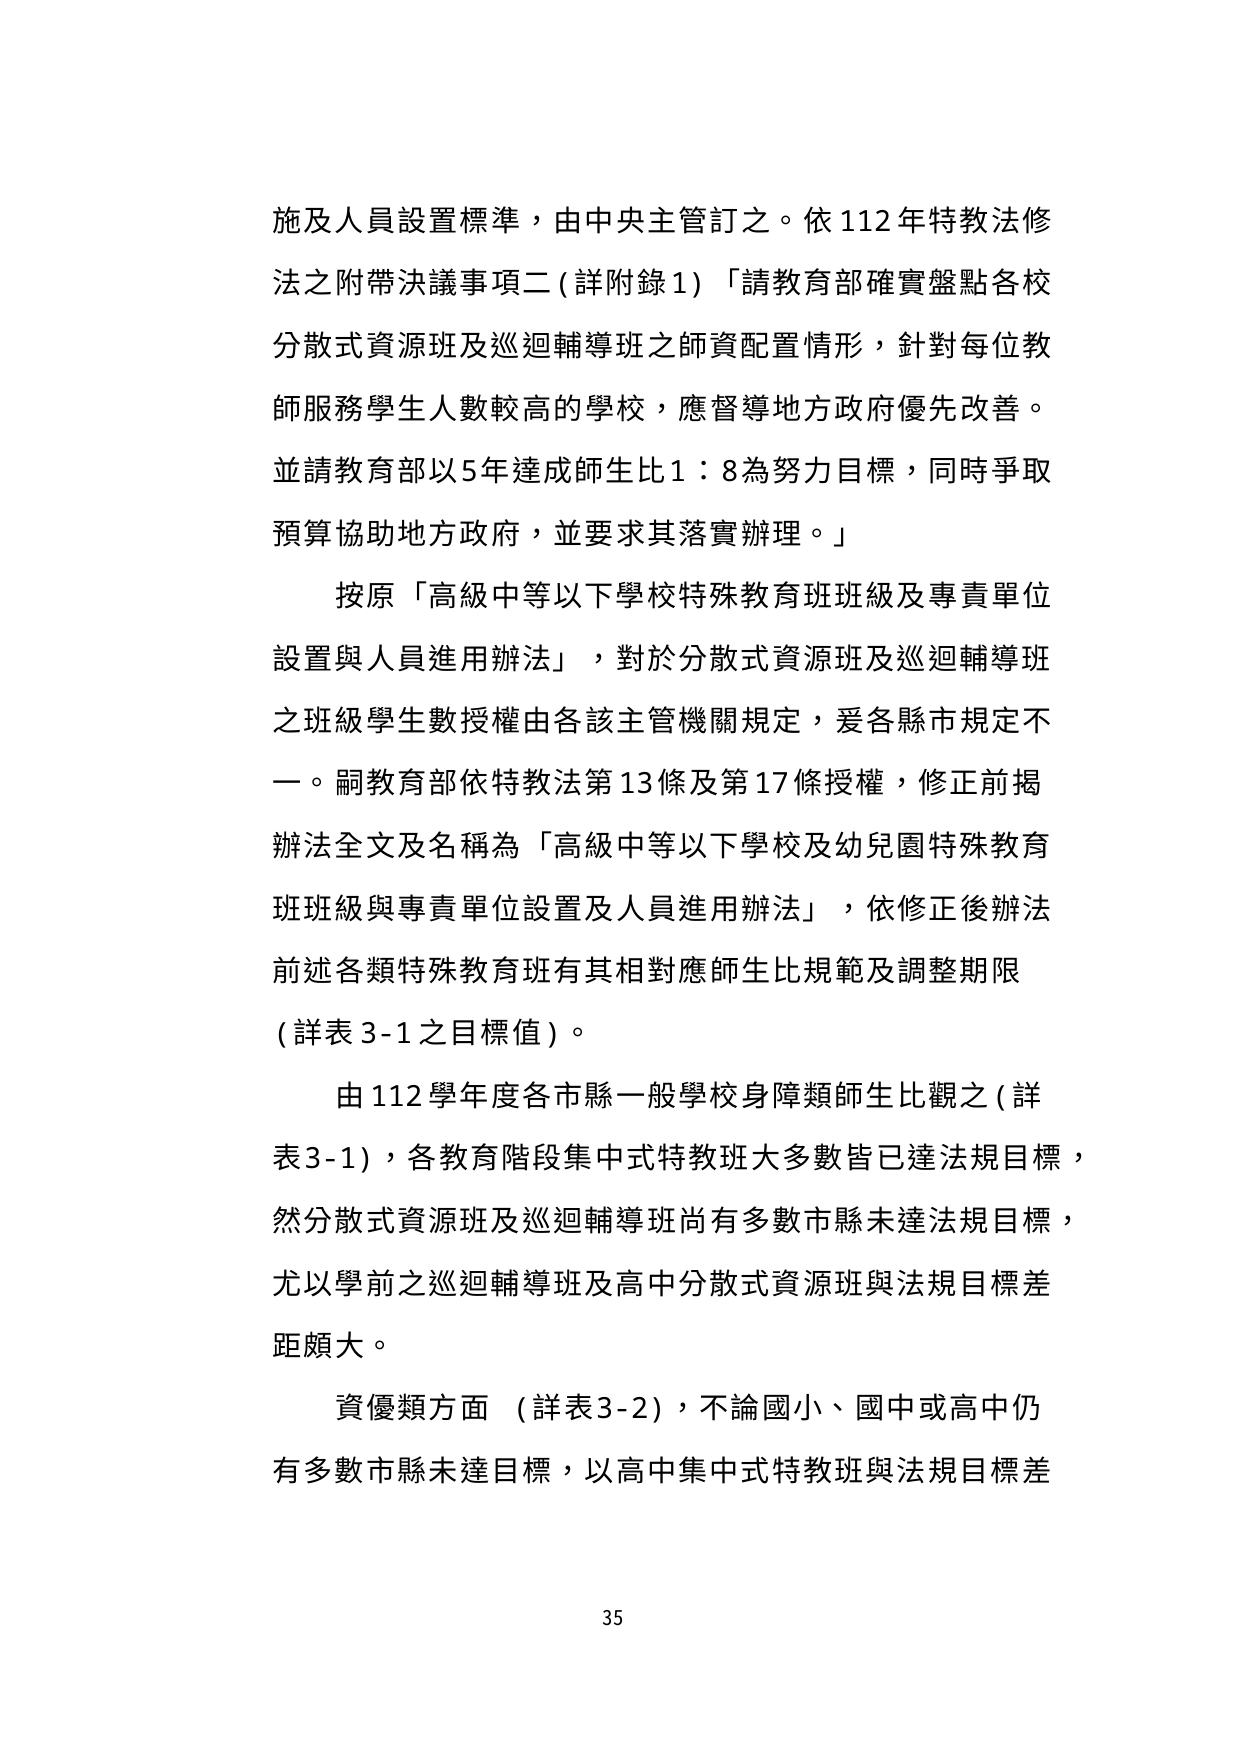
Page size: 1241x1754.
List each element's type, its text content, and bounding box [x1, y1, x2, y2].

text 按原「高級中等以下學校特殊教育班班級及專責單位設置與人員進用辦法」，對於分散式資源班及巡迴輔導班之班級學生數授權由各該主管機關規定，爰各縣市規定不一。嗣教育部依特教法第13條及第17條授權，修正前揭辦法全文及名稱為「高級中等以下學校及幼兒園特殊教育班班級與專責單位設置及人員進用辦法」，依修正後辦法前述各類特殊教育班有其相對應師生比規範及調整期限(詳表3-1之目標值)。 [266, 552, 1063, 1052]
text 由112學年度各市縣一般學校身障類師生比觀之(詳表3-1)，各教育階段集中式特教班大多數皆已達法規目標，然分散式資源班及巡迴輔導班尚有多數市縣未達法規目標，尤以學前之巡迴輔導班及高中分散式資源班與法規目標差距頗大。 [266, 1052, 1063, 1365]
text 資優類方面 (詳表3-2)，不論國小、國中或高中仍有多數市縣未達目標，以高中集中式特教班與法規目標差 [266, 1365, 1063, 1490]
text 施及人員設置標準，由中央主管訂之。依112年特教法修法之附帶決議事項二(詳附錄1)「請教育部確實盤點各校分散式資源班及巡迴輔導班之師資配置情形，針對每位教師服務學生人數較高的學校，應督導地方政府優先改善。並請教育部以5年達成師生比1：8為努力目標，同時爭取預算協助地方政府，並要求其落實辦理。」 [266, 177, 1063, 552]
